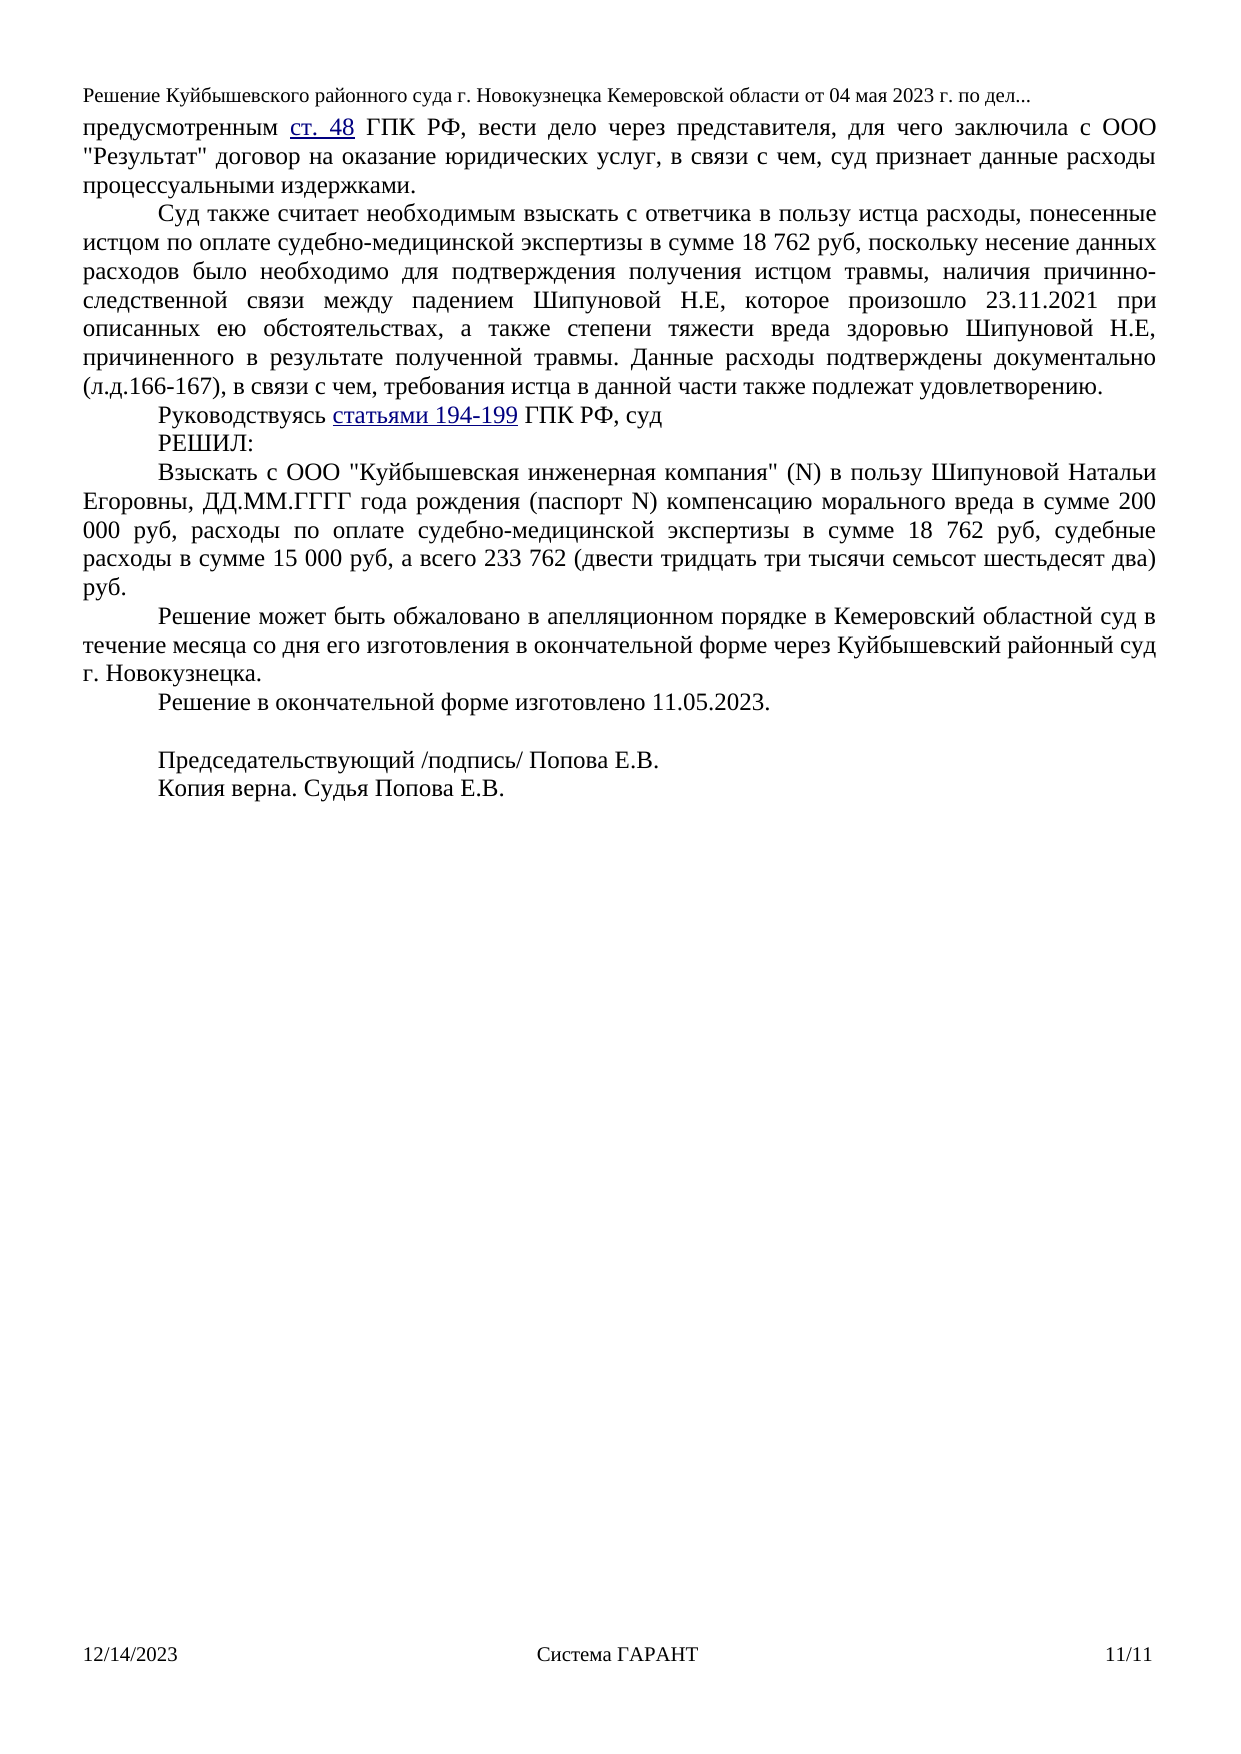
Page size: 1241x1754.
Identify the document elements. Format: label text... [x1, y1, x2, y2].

text Решение может быть обжаловано в апелляционном порядке в Кемеровский областной суд в течение месяца со дня его изготовления в окончательной форме через Куйбышевский районный суд г. Новокузнецка. [83, 601, 1157, 687]
text Суд также считает необходимым взыскать с ответчика в пользу истца расходы, понесенные истцом по оплате судебно-медицинской экспертизы в сумме 18 762 руб, поскольку несение данных расходов было необходимо для подтверждения получения истцом травмы, наличия причинно-следственной связи между падением Шипуновой Н.Е, которое произошло 23.11.2021 при описанных ею обстоятельствах, а также степени тяжести вреда здоровью Шипуновой Н.Е, причиненного в результате полученной травмы. Данные расходы подтверждены документально (л.д.166-167), в связи с чем, требования истца в данной части также подлежат удовлетворению. [83, 198, 1157, 400]
text Решение в окончательной форме изготовлено 11.05.2023. [83, 687, 1157, 716]
text Председательствующий /подпись/ Попова Е.В. [83, 745, 1157, 773]
text РЕШИЛ: [83, 428, 1157, 457]
text Копия верна. Судья Попова Е.В. [83, 773, 1157, 802]
text Руководствуясь статьями 194-199 ГПК РФ, суд [83, 400, 1157, 428]
text Взыскать с ООО "Куйбышевская инженерная компания" (N) в пользу Шипуновой Натальи Егоровны, ДД.ММ.ГГГГ года рождения (паспорт N) компенсацию морального вреда в сумме 200 000 руб, расходы по оплате судебно-медицинской экспертизы в сумме 18 762 руб, судебные расходы в сумме 15 000 руб, а всего 233 762 (двести тридцать три тысячи семьсот шестьдесят два) руб. [83, 457, 1157, 601]
text предусмотренным ст. 48 ГПК РФ, вести дело через представителя, для чего заключила с ООО "Результат" договор на оказание юридических услуг, в связи с чем, суд признает данные расходы процессуальными издержками. [83, 112, 1157, 198]
